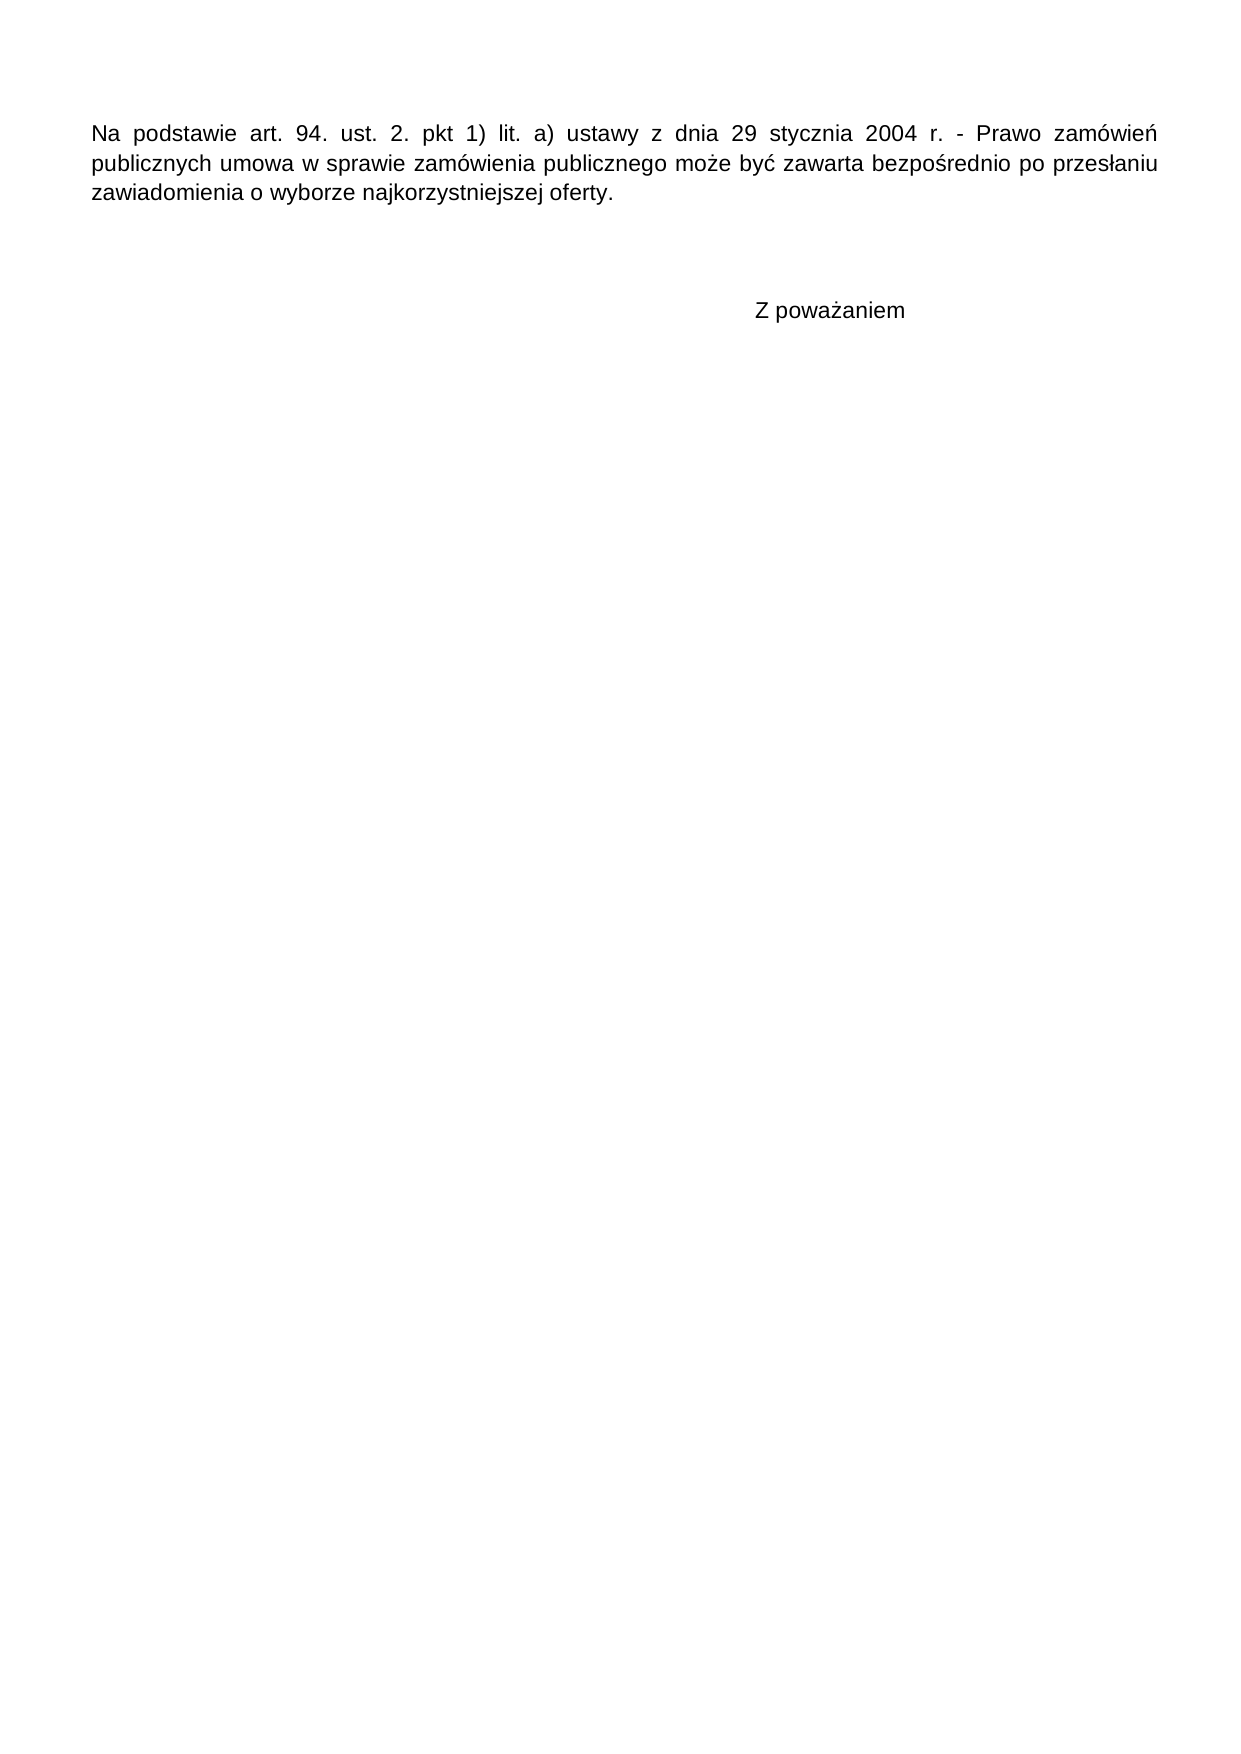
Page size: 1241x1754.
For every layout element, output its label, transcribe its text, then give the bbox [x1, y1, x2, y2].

text Z poważaniem [91, 295, 1159, 324]
text Na podstawie art. 94. ust. 2. pkt 1) lit. a) ustawy z dnia 29 stycznia 2004 r. - Prawo zamówień publicznych umowa w sprawie zamówienia publicznego może być zawarta bezpośrednio po przesłaniu zawiadomienia o wyborze najkorzystniejszej oferty. [91, 118, 1159, 207]
